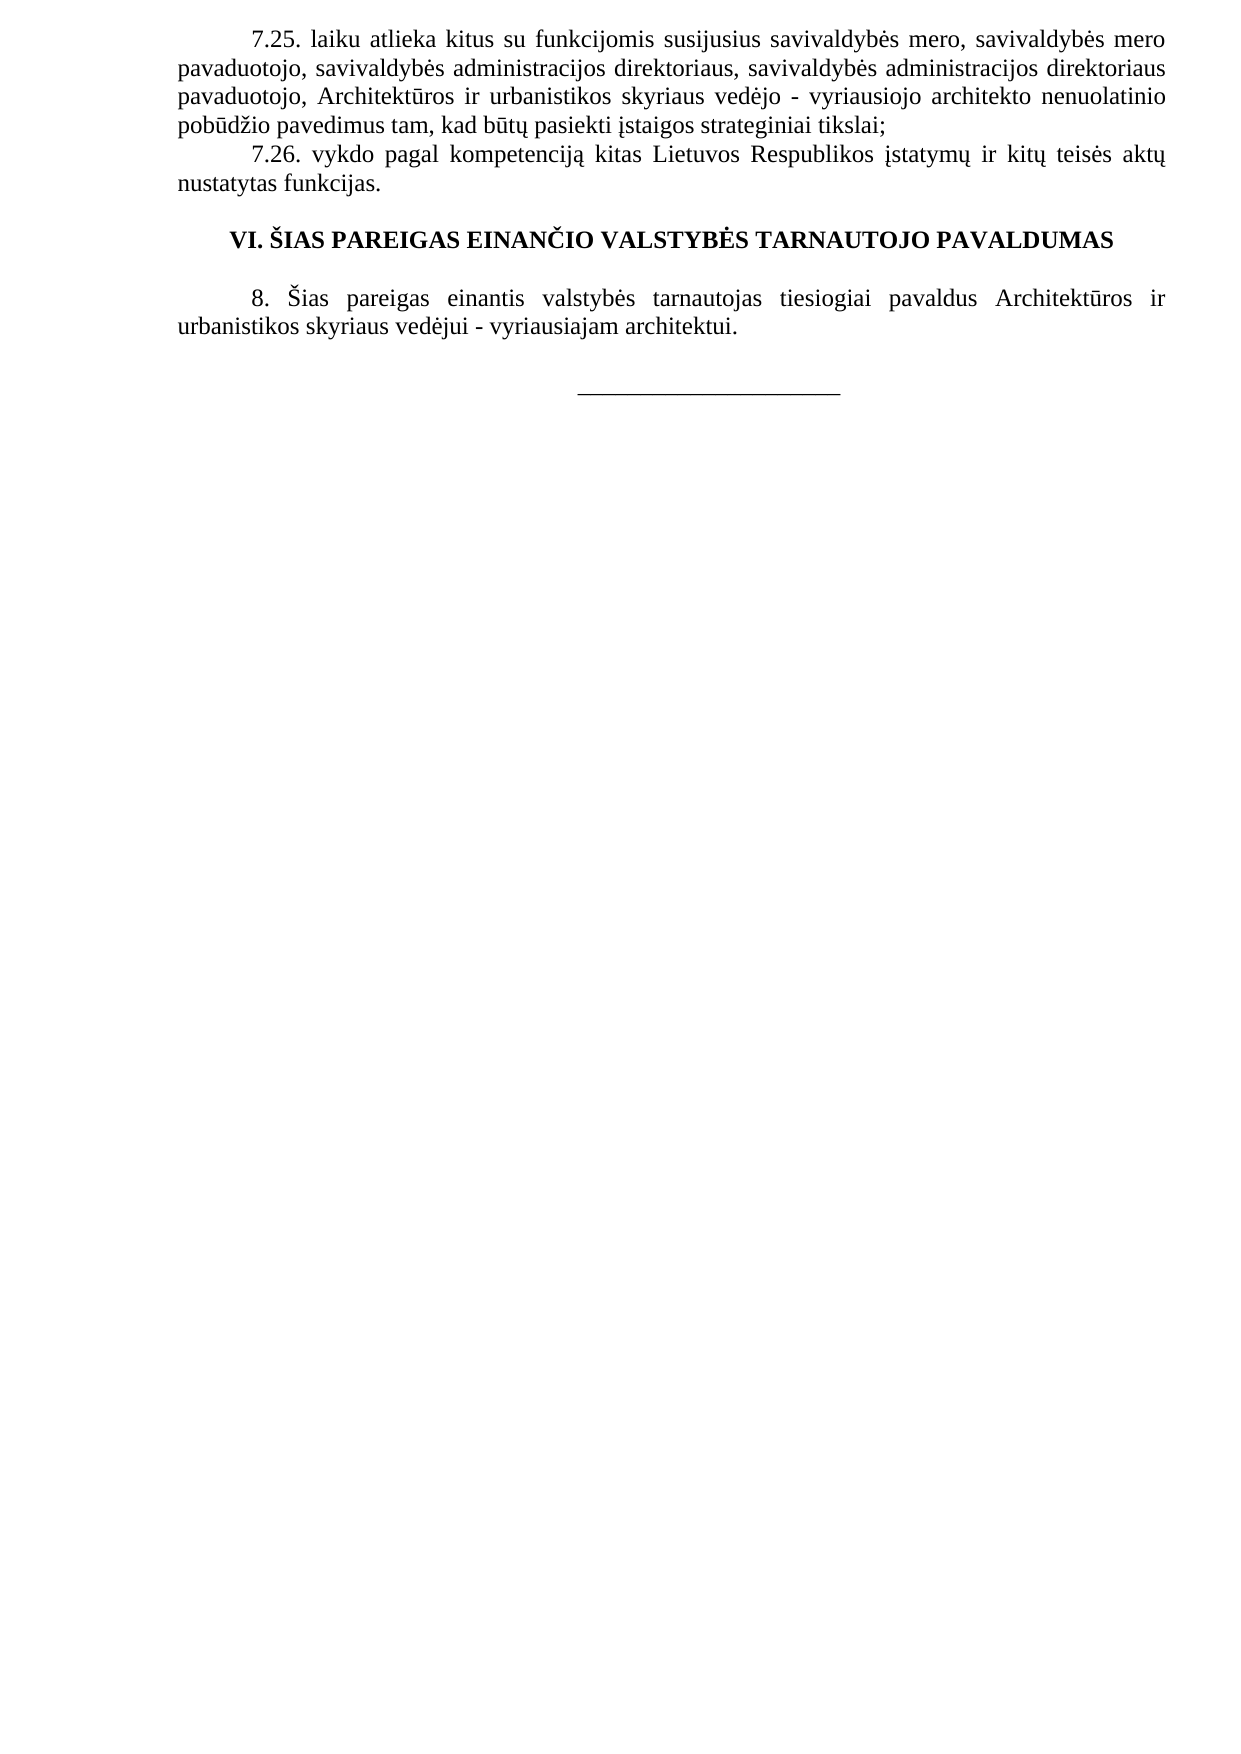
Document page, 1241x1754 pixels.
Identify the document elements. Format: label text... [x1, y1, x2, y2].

text 7.26. vykdo pagal kompetenciją kitas Lietuvos Respublikos įstatymų ir kitų teisės aktų nustatytas funkcijas. [177, 139, 1167, 196]
text 8. Šias pareigas einantis valstybės tarnautojas tiesiogiai pavaldus Architektūros ir urbanistikos skyriaus vedėjui - vyriausiajam architektui. [177, 283, 1167, 340]
text _____________________ [177, 369, 1167, 398]
text 7.25. laiku atlieka kitus su funkcijomis susijusius savivaldybės mero, savivaldybės mero pavaduotojo, savivaldybės administracijos direktoriaus, savivaldybės administracijos direktoriaus pavaduotojo, Architektūros ir urbanistikos skyriaus vedėjo - vyriausiojo architekto nenuolatinio pobūdžio pavedimus tam, kad būtų pasiekti įstaigos strateginiai tikslai; [177, 24, 1167, 139]
text VI. ŠIAS PAREIGAS EINANČIO VALSTYBĖS TARNAUTOJO PAVALDUMAS [177, 225, 1167, 254]
